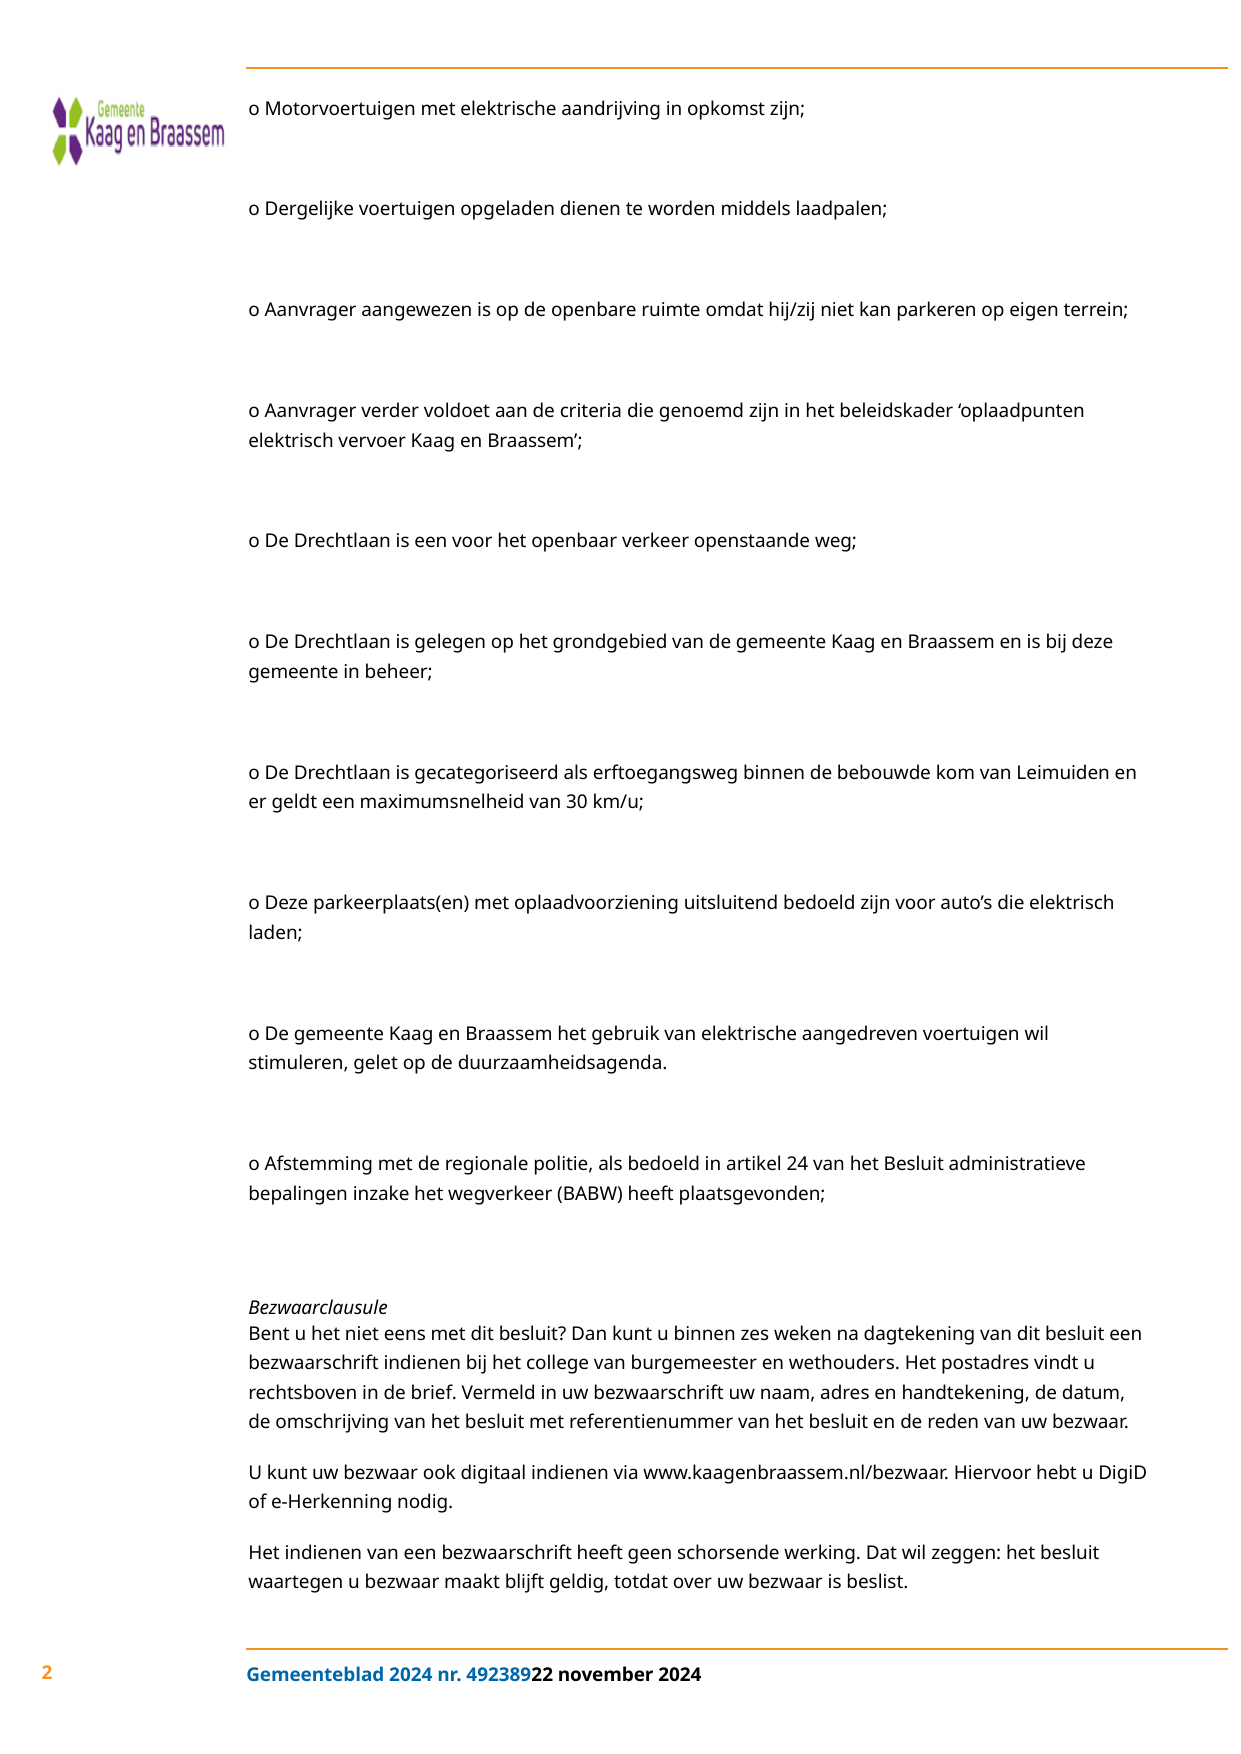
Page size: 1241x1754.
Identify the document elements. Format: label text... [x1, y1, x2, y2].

text Het indienen van een bezwaarschrift heeft geen schorsende werking. Dat wil zeggen: het besluit waartegen u bezwaar maakt blijft geldig, totdat over uw bezwaar is beslist. [248, 1539, 1152, 1594]
text o De Drechtlaan is gecategoriseerd als erftoegangsweg binnen de bebouwde kom van Leimuiden en er geldt een maximumsnelheid van 30 km/u; [248, 759, 1152, 814]
text o Aanvrager aangewezen is op de openbare ruimte omdat hij/zij niet kan parkeren op eigen terrein; [248, 296, 1152, 322]
text o De Drechtlaan is een voor het openbaar verkeer openstaande weg; [248, 528, 1152, 553]
picture [41, 47, 231, 172]
text o Afstemming met de regionale politie, als bedoeld in artikel 24 van het Besluit administratieve bepalingen inzake het wegverkeer (BABW) heeft plaatsgevonden; [248, 1150, 1152, 1206]
text U kunt uw bezwaar ook digitaal indienen via www.kaagenbraassem.nl/bezwaar. Hiervoor hebt u DigiD of e-Herkenning nodig. [248, 1459, 1152, 1514]
text o De Drechtlaan is gelegen op het grondgebied van de gemeente Kaag en Braassem en is bij deze gemeente in beheer; [248, 628, 1152, 684]
text o Aanvrager verder voldoet aan de criteria die genoemd zijn in het beleidskader ‘oplaadpunten elektrisch vervoer Kaag en Braassem’; [248, 397, 1152, 453]
text Bezwaarclausule [248, 1294, 1152, 1320]
text o De gemeente Kaag en Braassem het gebruik van elektrische aangedreven voertuigen wil stimuleren, gelet op de duurzaamheidsagenda. [248, 1020, 1152, 1075]
text o Motorvoertuigen met elektrische aandrijving in opkomst zijn; [248, 95, 1152, 121]
text o Dergelijke voertuigen opgeladen dienen te worden middels laadpalen; [248, 196, 1152, 221]
text o Deze parkeerplaats(en) met oplaadvoorziening uitsluitend bedoeld zijn voor auto’s die elektrisch laden; [248, 889, 1152, 945]
text Bent u het niet eens met dit besluit? Dan kunt u binnen zes weken na dagtekening van dit besluit een bezwaarschrift indienen bij het college van burgemeester en wethouders. Het postadres vindt u rechtsboven in de brief. Vermeld in uw bezwaarschrift uw naam, adres en handtekening, de datum, de omschrijving van het besluit met referentienummer van het besluit en de reden van uw bezwaar. [248, 1320, 1152, 1434]
